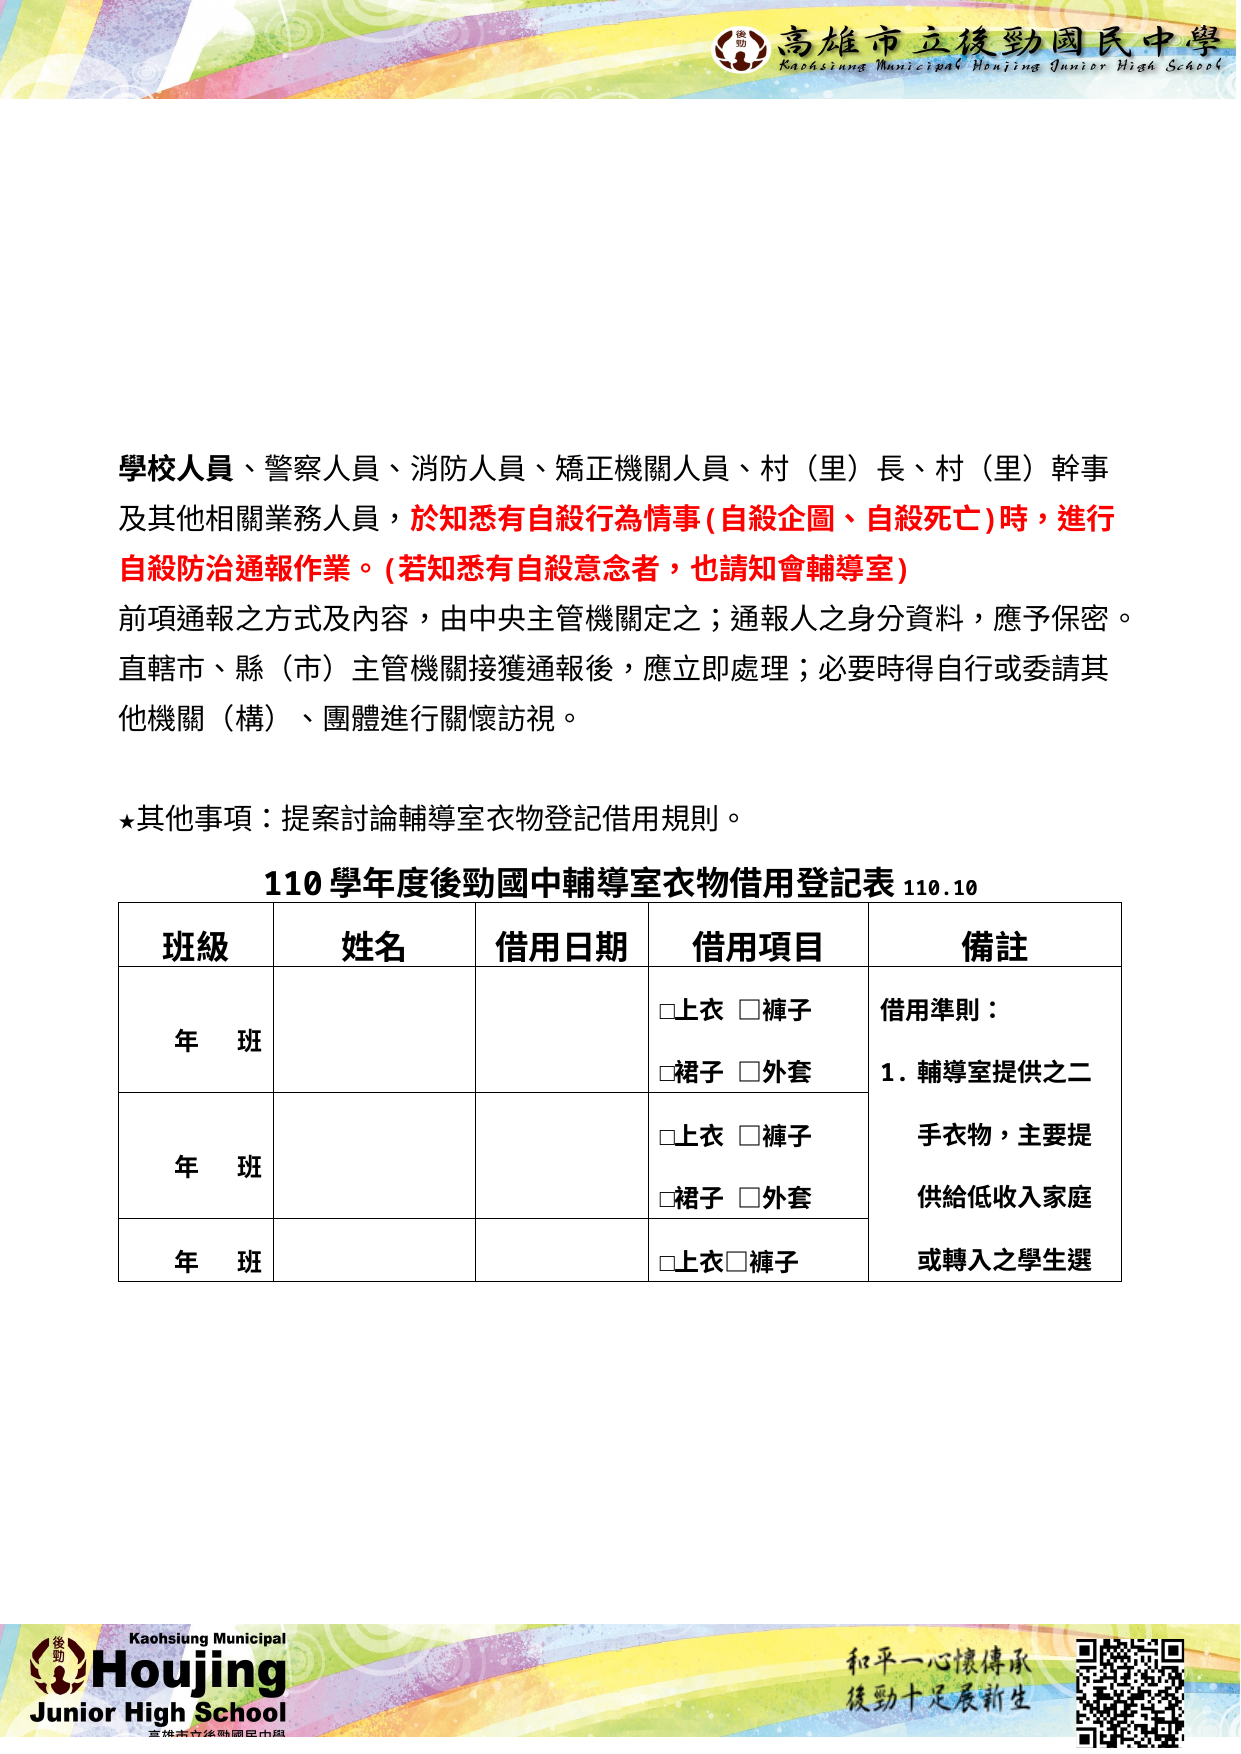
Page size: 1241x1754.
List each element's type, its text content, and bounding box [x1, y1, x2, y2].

table_cell 借用準則： 輔導室提供之二手衣物，主要提供給低收入家庭或轉入之學生選用。 因突發狀況，需臨時更換衣物之學生使用。 借用二手衣物，需先告知輔導室教師再至中途班取用。 同學借用衣物歸還時，請務必洗滌乾淨後再歸還。 若非第1-2項需求而來輔導室借用衣物者，借用次數滿2次需以1次午休時間至中途班協助衣物整理及分類。 [869, 967, 1121, 1281]
text 前項通報之方式及內容，由中央主管機關定之；通報人之身分資料，應予保密。 [118, 589, 1120, 639]
table_header 借用項目 [649, 903, 868, 966]
table_cell □上衣 □褲子 □裙子 □外套 [649, 967, 868, 1092]
table_cell [476, 1219, 648, 1281]
table_header 備註 [869, 903, 1121, 966]
table_cell 年 班 [119, 967, 273, 1092]
table_cell 年 班 [119, 1093, 273, 1218]
table_cell □上衣□褲子 [649, 1219, 868, 1281]
table_header 班級 [119, 903, 273, 966]
table_cell [274, 1093, 475, 1218]
table_cell [476, 967, 648, 1092]
table_header 借用日期 [476, 903, 648, 966]
table_header 姓名 [274, 903, 475, 966]
table_cell [274, 967, 475, 1092]
text 直轄市、縣（市）主管機關接獲通報後，應立即處理；必要時得自行或委請其他機關（構）、團體進行關懷訪視。 [118, 639, 1120, 739]
text ★其他事項：提案討論輔導室衣物登記借用規則。 [118, 789, 1120, 839]
table_cell [476, 1093, 648, 1218]
text 學校人員、警察人員、消防人員、矯正機關人員、村（里）長、村（里）幹事及其他相關業務人員，於知悉有自殺行為情事(自殺企圖、自殺死亡)時，進行自殺防治通報作業。(若知悉有自殺意念者，也請知會輔導室) [118, 439, 1120, 589]
table_cell [274, 1219, 475, 1281]
table_cell □上衣 □褲子 □裙子 □外套 [649, 1093, 868, 1218]
table_cell 年 班 [119, 1219, 273, 1281]
text 110學年度後勁國中輔導室衣物借用登記表110.10 [118, 839, 1122, 902]
